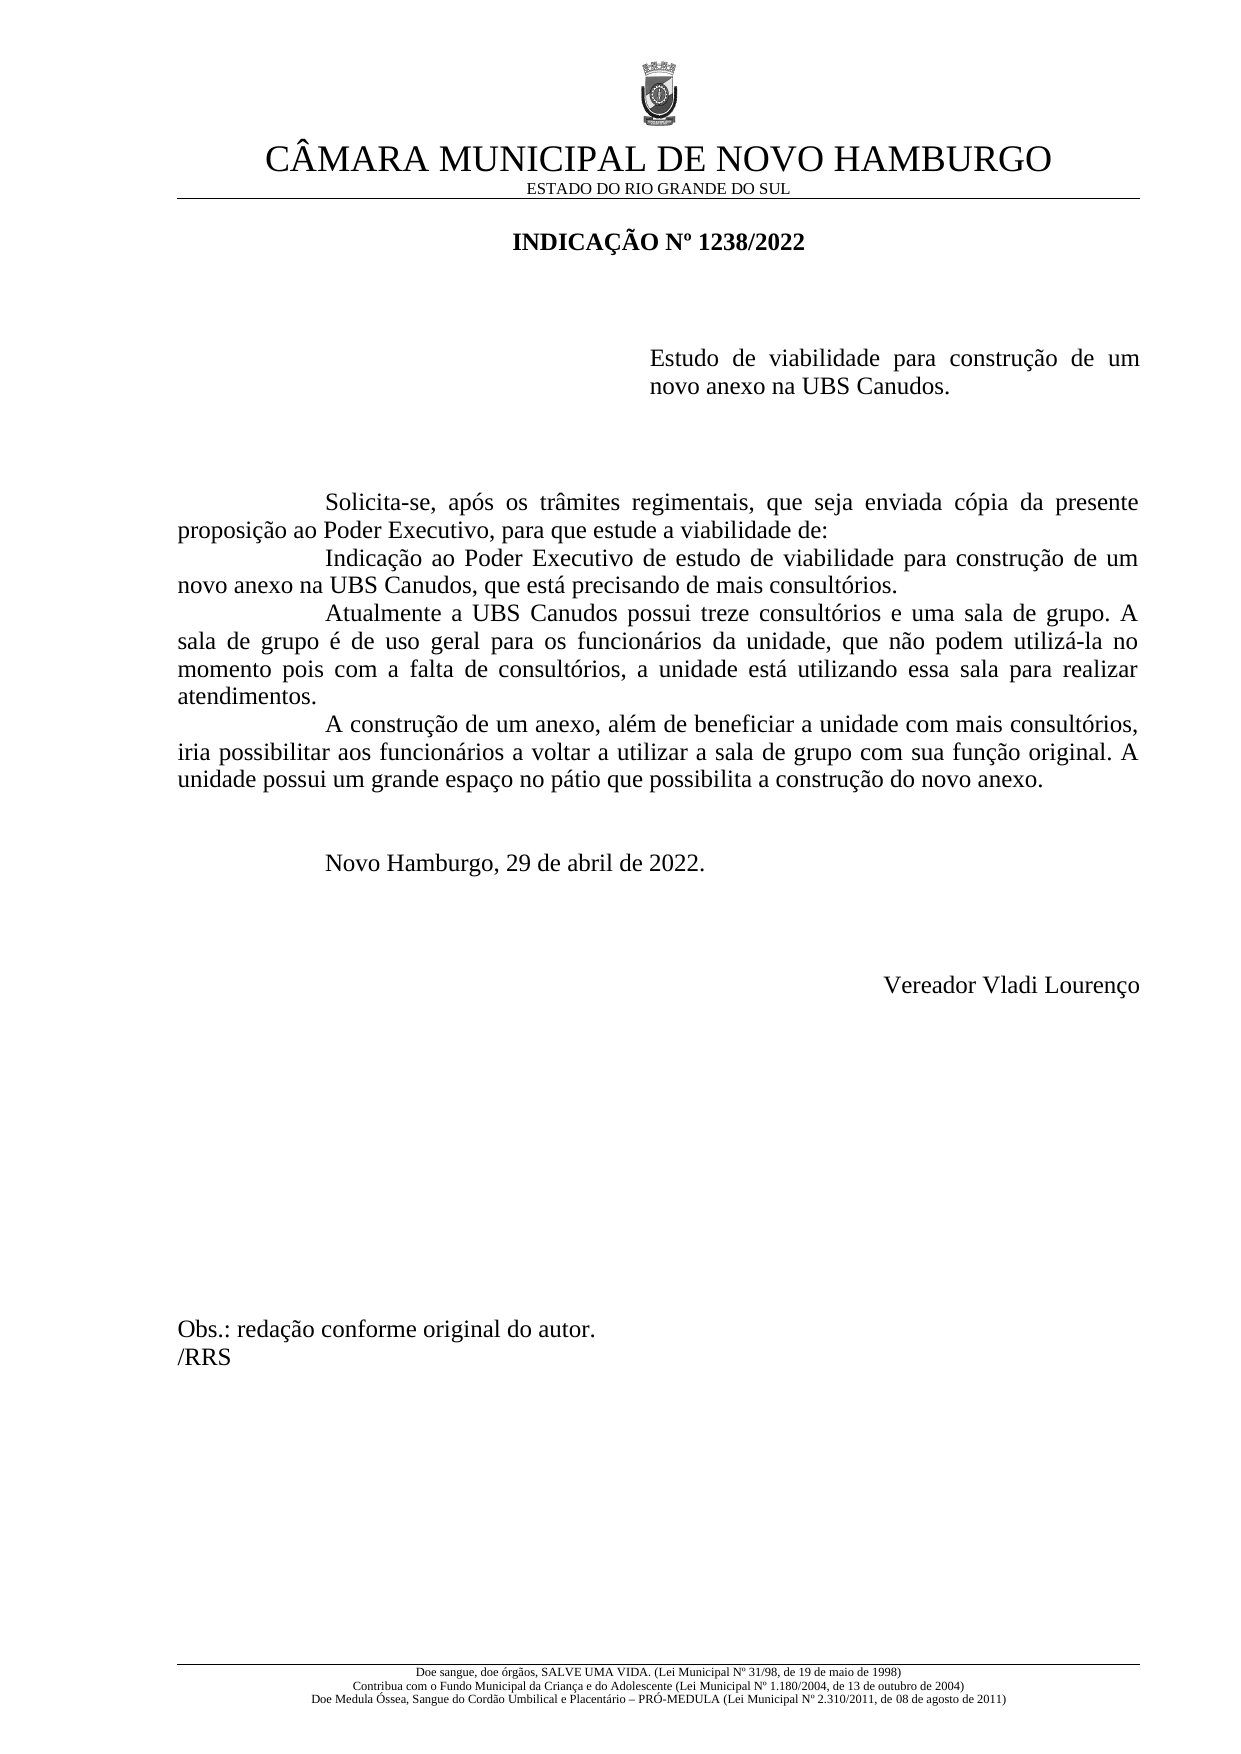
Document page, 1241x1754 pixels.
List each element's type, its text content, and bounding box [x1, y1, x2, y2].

text Obs.: redação conforme original do autor. [177, 1316, 1140, 1343]
text Atualmente a UBS Canudos possui treze consultórios e uma sala de grupo. A sala de grupo é de uso geral para os funcionários da unidade, que não podem utilizá-la no momento pois com a falta de consultórios, a unidade está utilizando essa sala para realizar atendimentos. [177, 599, 1140, 710]
text Indicação ao Poder Executivo de estudo de viabilidade para construção de um novo anexo na UBS Canudos, que está precisando de mais consultórios. [177, 544, 1140, 599]
text Vereador Vladi Lourenço [177, 971, 1140, 999]
text /RRS [177, 1343, 1140, 1371]
text INDICAÇÃO Nº 1238/2022 [177, 228, 1140, 256]
text Novo Hamburgo, 29 de abril de 2022. [177, 849, 1140, 876]
text A construção de um anexo, além de beneficiar a unidade com mais consultórios, iria possibilitar aos funcionários a voltar a utilizar a sala de grupo com sua função original. A unidade possui um grande espaço no pátio que possibilita a construção do novo anexo. [177, 710, 1140, 793]
text Estudo de viabilidade para construção de um novo anexo na UBS Canudos. [649, 344, 1140, 400]
text Solicita-se, após os trâmites regimentais, que seja enviada cópia da presente proposição ao Poder Executivo, para que estude a viabilidade de: [177, 488, 1140, 544]
